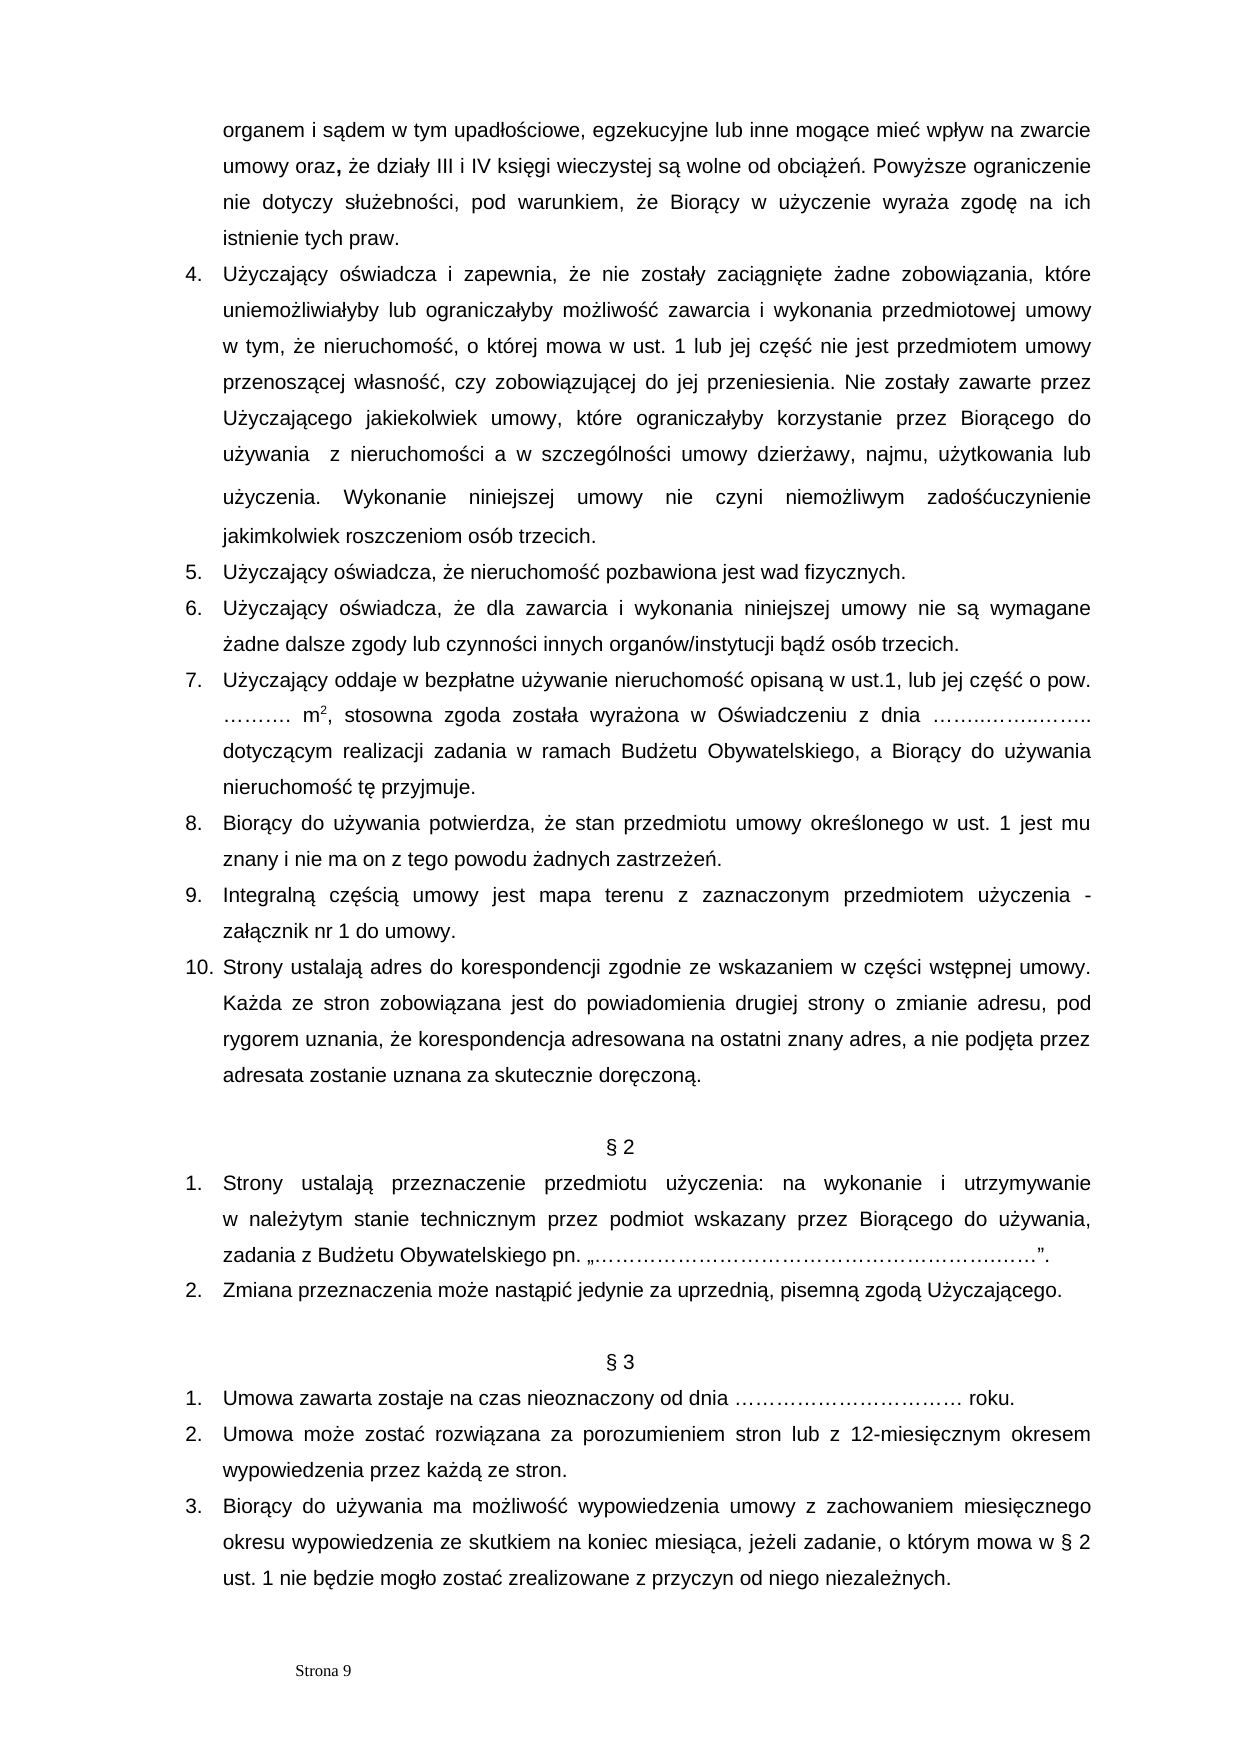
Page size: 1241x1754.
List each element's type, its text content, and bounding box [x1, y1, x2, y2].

list Umowa zawarta zostaje na czas nieoznaczony od dnia …………………………… roku. [185, 1386, 1092, 1410]
list Zmiana przeznaczenia może nastąpić jedynie za uprzednią, pisemną zgodą Użyczającego. [185, 1278, 1092, 1302]
list Użyczający oświadcza i zapewnia, że nie zostały zaciągnięte żadne zobowiązania, które uniemożliwiałyby lub ograniczałyby możliwość zawarcia i wykonania przedmiotowej umowy w tym, że nieruchomość, o której mowa w ust. 1 lub jej część nie jest przedmiotem umowy przenoszącej własność, czy zobowiązującej do jej przeniesienia. Nie zostały zawarte przez Użyczającego jakiekolwiek umowy, które ograniczałyby korzystanie przez Biorącego do używania z nieruchomości a w szczególności umowy dzierżawy, najmu, użytkowania lub użyczenia. Wykonanie niniejszej umowy nie czyni niemożliwym zadośćuczynienie jakimkolwiek roszczeniom osób trzecich. [185, 262, 1092, 548]
list Biorący do używania potwierdza, że stan przedmiotu umowy określonego w ust. 1 jest mu znany i nie ma on z tego powodu żadnych zastrzeżeń. [185, 811, 1092, 871]
list Użyczający oświadcza, że dla zawarcia i wykonania niniejszej umowy nie są wymagane żadne dalsze zgody lub czynności innych organów/instytucji bądź osób trzecich. [185, 596, 1092, 655]
list Strony ustalają adres do korespondencji zgodnie ze wskazaniem w części wstępnej umowy. Każda ze stron zobowiązana jest do powiadomienia drugiej strony o zmianie adresu, pod rygorem uznania, że korespondencja adresowana na ostatni znany adres, a nie podjęta przez adresata zostanie uznana za skutecznie doręczoną. [185, 955, 1092, 1087]
list Integralną częścią umowy jest mapa terenu z zaznaczonym przedmiotem użyczenia - załącznik nr 1 do umowy. [185, 883, 1092, 943]
list Użyczający oddaje w bezpłatne używanie nieruchomość opisaną w ust.1, lub jej część o pow. ………. m2, stosowna zgoda została wyrażona w Oświadczeniu z dnia ……..……..…….. dotyczącym realizacji zadania w ramach Budżetu Obywatelskiego, a Biorący do używania nieruchomość tę przyjmuje. [185, 667, 1092, 799]
list organem i sądem w tym upadłościowe, egzekucyjne lub inne mogące mieć wpływ na zwarcie umowy oraz, że działy III i IV księgi wieczystej są wolne od obciążeń. Powyższe ograniczenie nie dotyczy służebności, pod warunkiem, że Biorący w użyczenie wyraża zgodę na ich istnienie tych praw. [185, 118, 1092, 250]
list Biorący do używania ma możliwość wypowiedzenia umowy z zachowaniem miesięcznego okresu wypowiedzenia ze skutkiem na koniec miesiąca, jeżeli zadanie, o którym mowa w § 2 ust. 1 nie będzie mogło zostać zrealizowane z przyczyn od niego niezależnych. [185, 1494, 1092, 1590]
text § 3 [148, 1350, 1092, 1374]
text § 2 [148, 1134, 1092, 1158]
list Strony ustalają przeznaczenie przedmiotu użyczenia: na wykonanie i utrzymywanie w należytym stanie technicznym przez podmiot wskazany przez Biorącego do używania, zadania z Budżetu Obywatelskiego pn. „………………………………………………….……”. [185, 1171, 1092, 1266]
list Umowa może zostać rozwiązana za porozumieniem stron lub z 12-miesięcznym okresem wypowiedzenia przez każdą ze stron. [185, 1422, 1092, 1482]
list Użyczający oświadcza, że nieruchomość pozbawiona jest wad fizycznych. [185, 559, 1092, 583]
